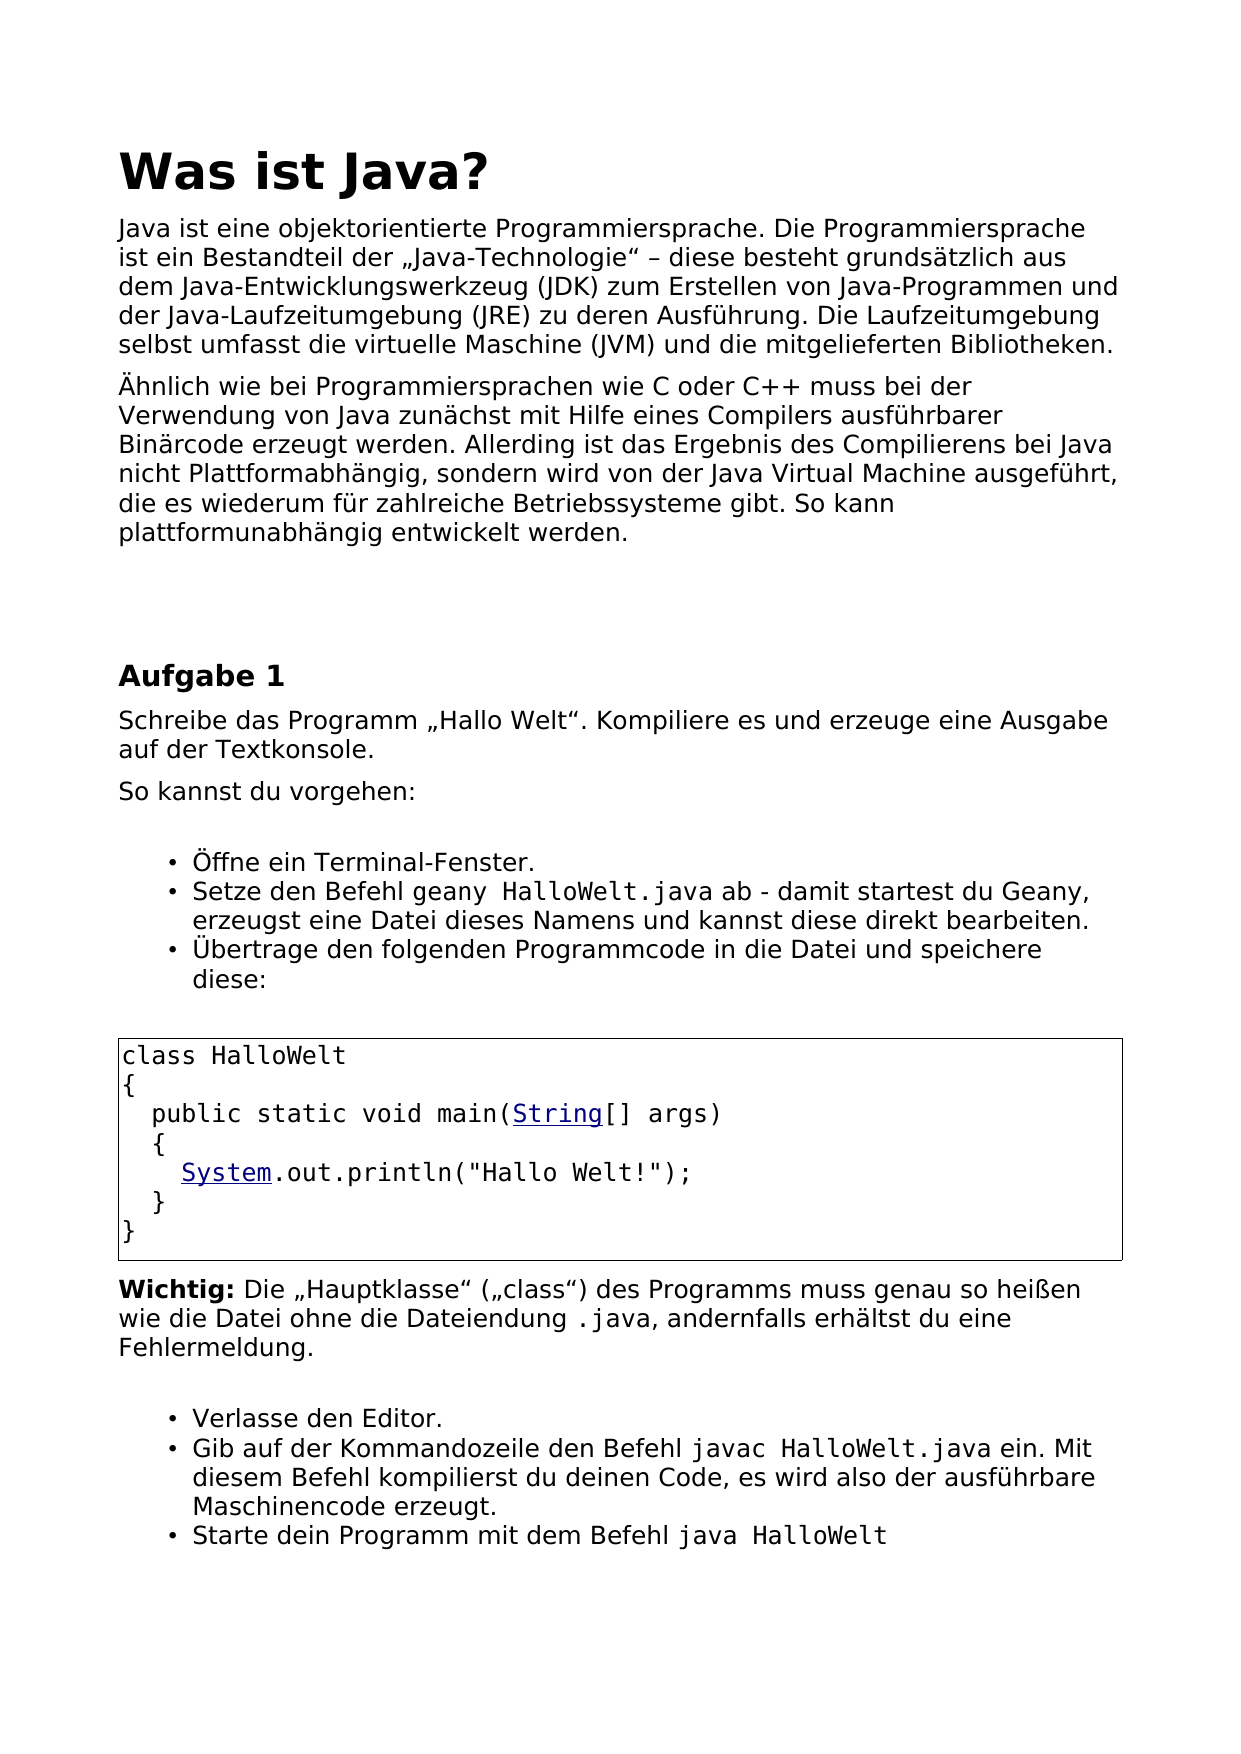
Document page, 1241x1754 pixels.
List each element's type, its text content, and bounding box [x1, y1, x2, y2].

list Gib auf der Kommandozeile den Befehl javac HalloWelt.java ein. Mit diesem Befehl kompilierst du deinen Code, es wird also der ausführbare Maschinencode erzeugt. [177, 1434, 1122, 1521]
subtitle Aufgabe 1 [118, 660, 1122, 694]
list Öffne ein Terminal-Fenster. [177, 848, 1122, 877]
list Übertrage den folgenden Programmcode in die Datei und speichere diese: [177, 936, 1122, 994]
text Ähnlich wie bei Programmiersprachen wie C oder C++ muss bei der Verwendung von Java zunächst mit Hilfe eines Compilers ausführbarer Binärcode erzeugt werden. Allerding ist das Ergebnis des Compilierens bei Java nicht Plattformabhängig, sondern wird von der Java Virtual Machine ausgeführt, die es wiederum für zahlreiche Betriebssysteme gibt. So kann plattformunabhängig entwickelt werden. [118, 372, 1122, 547]
text Schreibe das Programm „Hallo Welt“. Kompiliere es und erzeuge eine Ausgabe auf der Textkonsole. [118, 706, 1122, 764]
text Wichtig: Die „Hauptklasse“ („class“) des Programms muss genau so heißen wie die Datei ohne die Dateiendung .java, andernfalls erhältst du eine Fehlermeldung. [118, 1275, 1122, 1363]
list Starte dein Programm mit dem Befehl java HalloWelt [177, 1521, 1122, 1550]
text So kannst du vorgehen: [118, 777, 1122, 806]
text Java ist eine objektorientierte Programmiersprache. Die Programmiersprache ist ein Bestandteil der „Java-Technologie“ – diese besteht grundsätzlich aus dem Java-Entwicklungswerkzeug (JDK) zum Erstellen von Java-Programmen und der Java-Laufzeitumgebung (JRE) zu deren Ausführung. Die Laufzeitumgebung selbst umfasst die virtuelle Maschine (JVM) und die mitgelieferten Bibliotheken. [118, 214, 1122, 360]
list Setze den Befehl geany HalloWelt.java ab - damit startest du Geany, erzeugst eine Datei dieses Namens und kannst diese direkt bearbeiten. [177, 877, 1122, 936]
list Verlasse den Editor. [177, 1404, 1122, 1434]
table_header class HalloWelt { public static void main(String[] args) { System.out.println("Hallo Welt!"); } } [119, 1039, 1122, 1260]
subtitle Was ist Java? [118, 143, 1122, 201]
